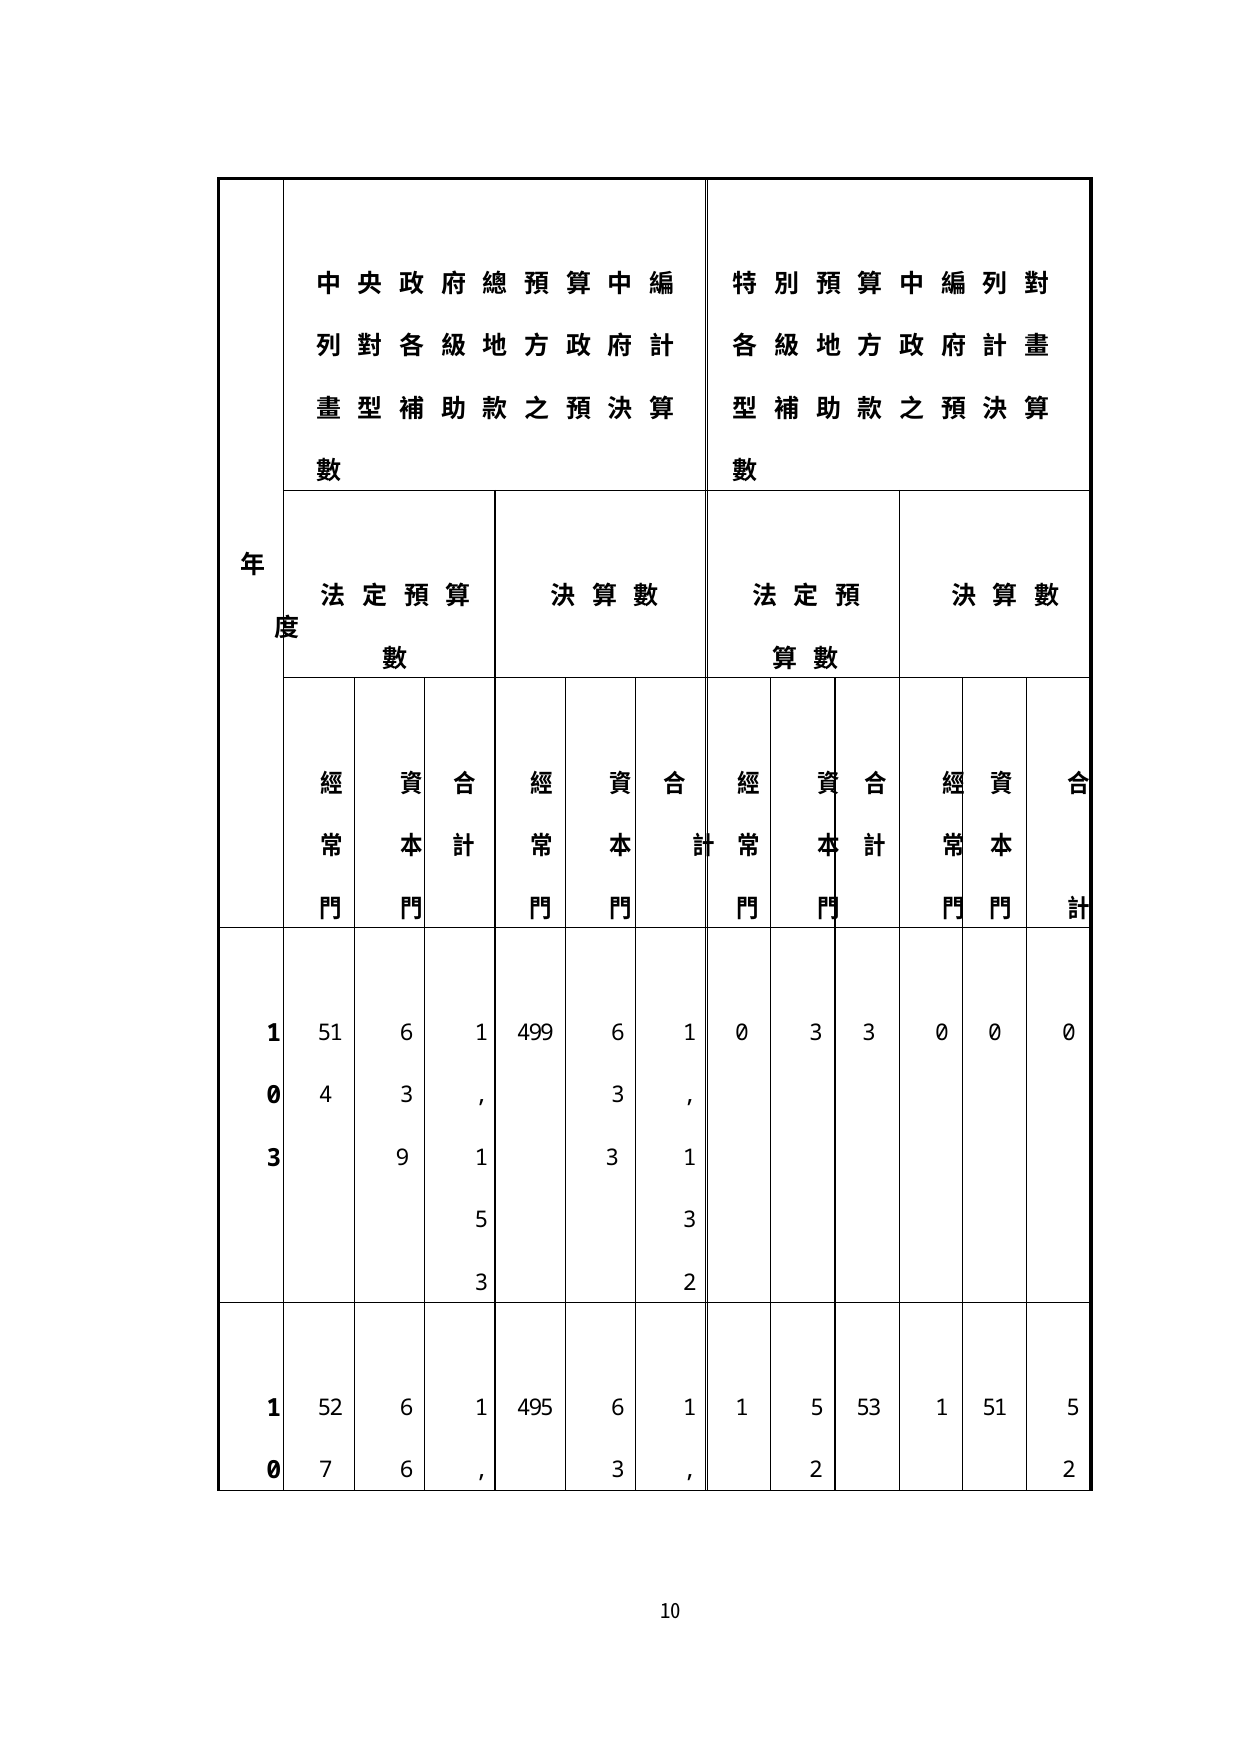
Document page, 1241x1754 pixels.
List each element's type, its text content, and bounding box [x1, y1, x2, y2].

table_cell 經常門 [708, 678, 770, 927]
table_cell 資本門 [566, 678, 635, 927]
table_cell 0 [900, 928, 962, 1302]
table_header 年度 [220, 180, 283, 927]
table_cell 資本門 [963, 678, 1026, 927]
table_cell 經常門 [284, 678, 354, 927]
table_cell 法定預算數 [284, 491, 494, 677]
table_cell 合 計 [636, 678, 705, 927]
table_header 中央政府總預算中編列對各級地方政府計畫型補助款之預決算數 [284, 180, 705, 490]
table_cell 經常門 [496, 678, 565, 927]
table_cell 527 [284, 1303, 354, 1490]
table_cell 合 計 [836, 678, 899, 927]
table_cell 103 [220, 928, 283, 1302]
table_cell 52 [771, 1303, 834, 1490]
table_cell 1, [425, 1303, 494, 1490]
table_cell 1,153 [425, 928, 494, 1302]
table_cell 資本門 [771, 678, 834, 927]
table_cell 0 [1027, 928, 1089, 1302]
table_cell 0 [963, 928, 1026, 1302]
table_cell 0 [708, 928, 770, 1302]
table_cell 52 [1027, 1303, 1089, 1490]
table_cell 514 [284, 928, 354, 1302]
table_cell 合計 [425, 678, 494, 927]
table_cell 決算數 [900, 491, 1089, 677]
table_cell 資本門 [355, 678, 424, 927]
table_cell 1, [636, 1303, 705, 1490]
table_cell 51 [963, 1303, 1026, 1490]
table_cell 3 [771, 928, 834, 1302]
table_cell 66 [355, 1303, 424, 1490]
table_cell 499 [496, 928, 565, 1302]
table_cell 經常門 [900, 678, 962, 927]
table_cell 53 [836, 1303, 899, 1490]
table_cell 10 [220, 1303, 283, 1490]
table_cell 633 [566, 928, 635, 1302]
table_cell 639 [355, 928, 424, 1302]
table_cell 決算數 [496, 491, 705, 677]
table_cell 3 [836, 928, 899, 1302]
table_cell 1,132 [636, 928, 705, 1302]
table_cell 1 [900, 1303, 962, 1490]
table_cell 1 [708, 1303, 770, 1490]
table_header 特別預算中編列對各級地方政府計畫型補助款之預決算數 [708, 180, 1089, 490]
table_cell 495 [496, 1303, 565, 1490]
table_cell 63 [566, 1303, 635, 1490]
table_cell 法定預算數 [708, 491, 899, 677]
table_cell 合 計 [1027, 678, 1089, 927]
